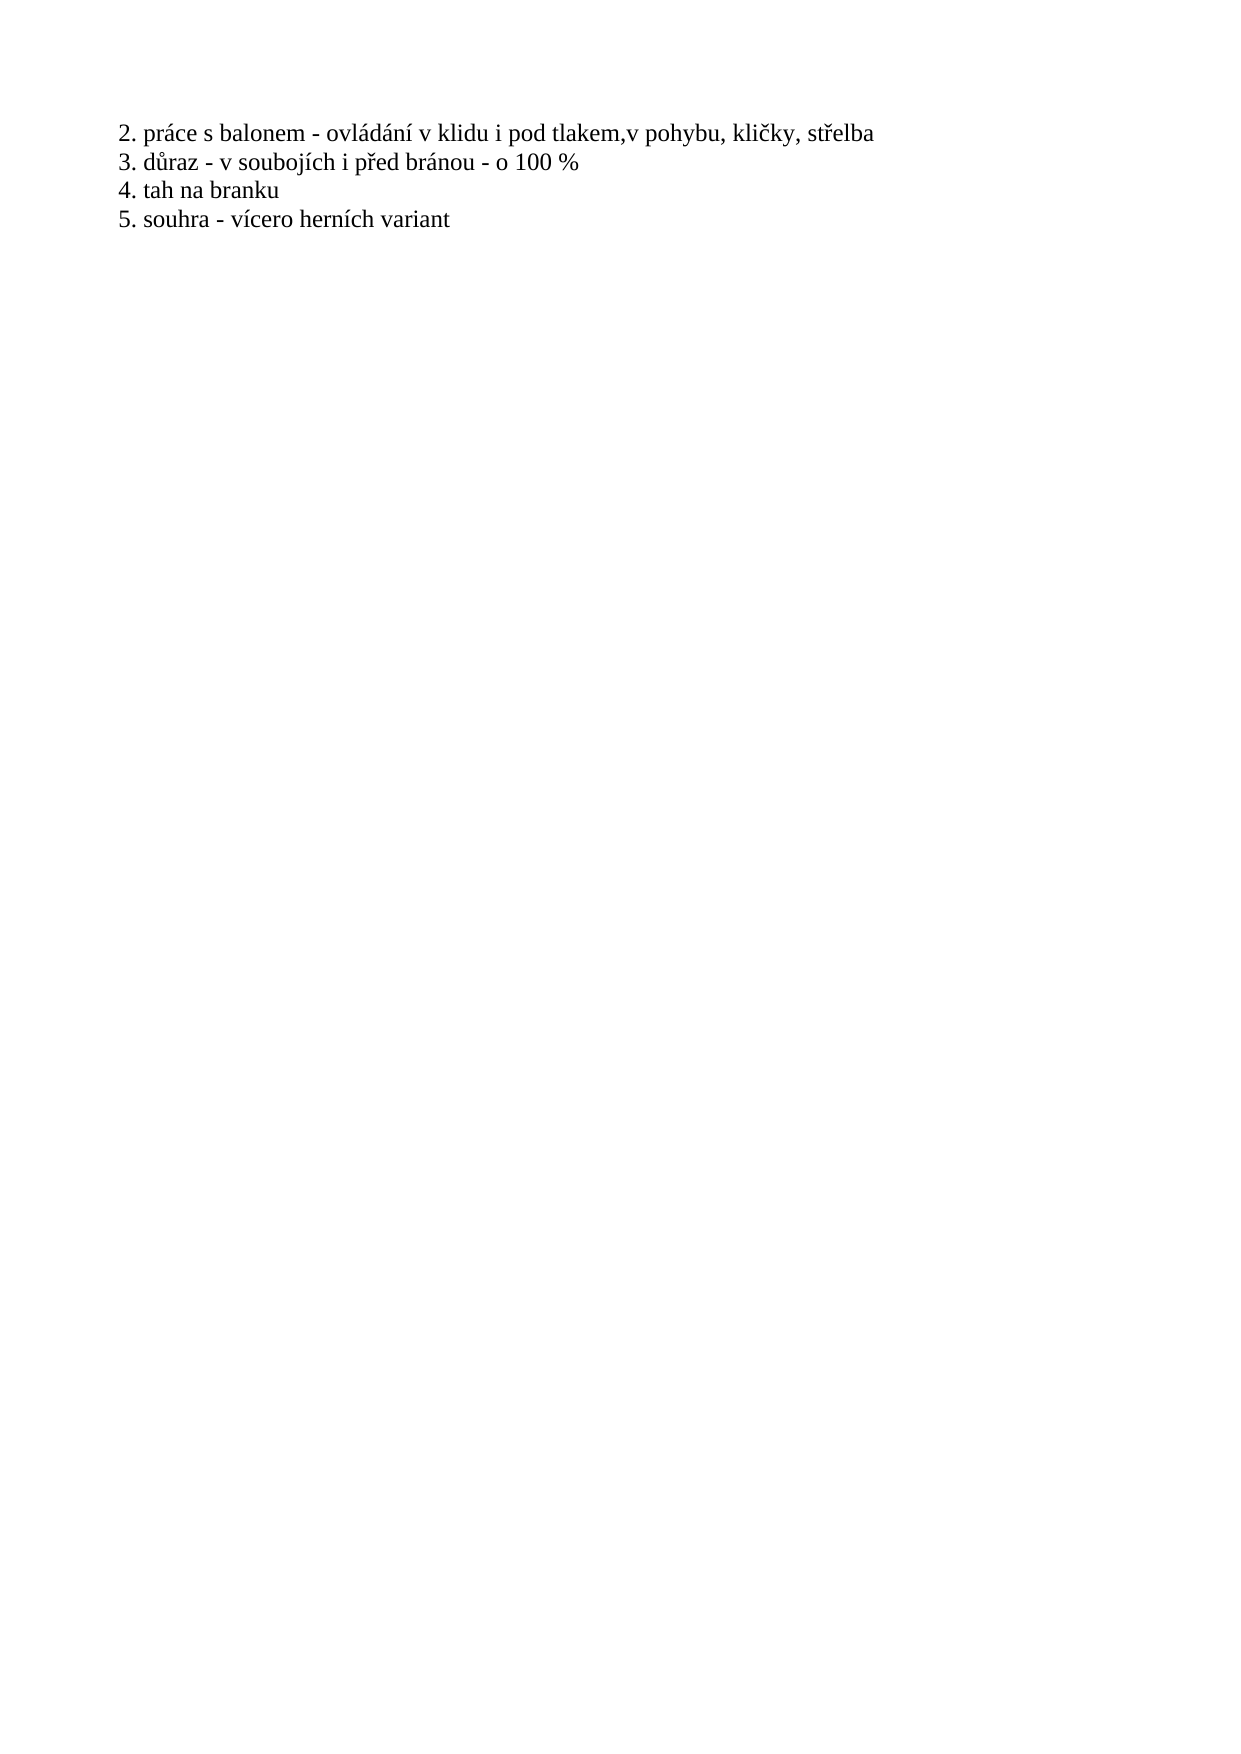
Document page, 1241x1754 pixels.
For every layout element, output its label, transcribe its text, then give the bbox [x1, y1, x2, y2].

text 4. tah na branku [118, 176, 1122, 204]
text 5. souhra - vícero herních variant [118, 204, 1122, 233]
text 2. práce s balonem - ovládání v klidu i pod tlakem,v pohybu, kličky, střelba [118, 118, 1122, 147]
text 3. důraz - v soubojích i před bránou - o 100 % [118, 147, 1122, 176]
